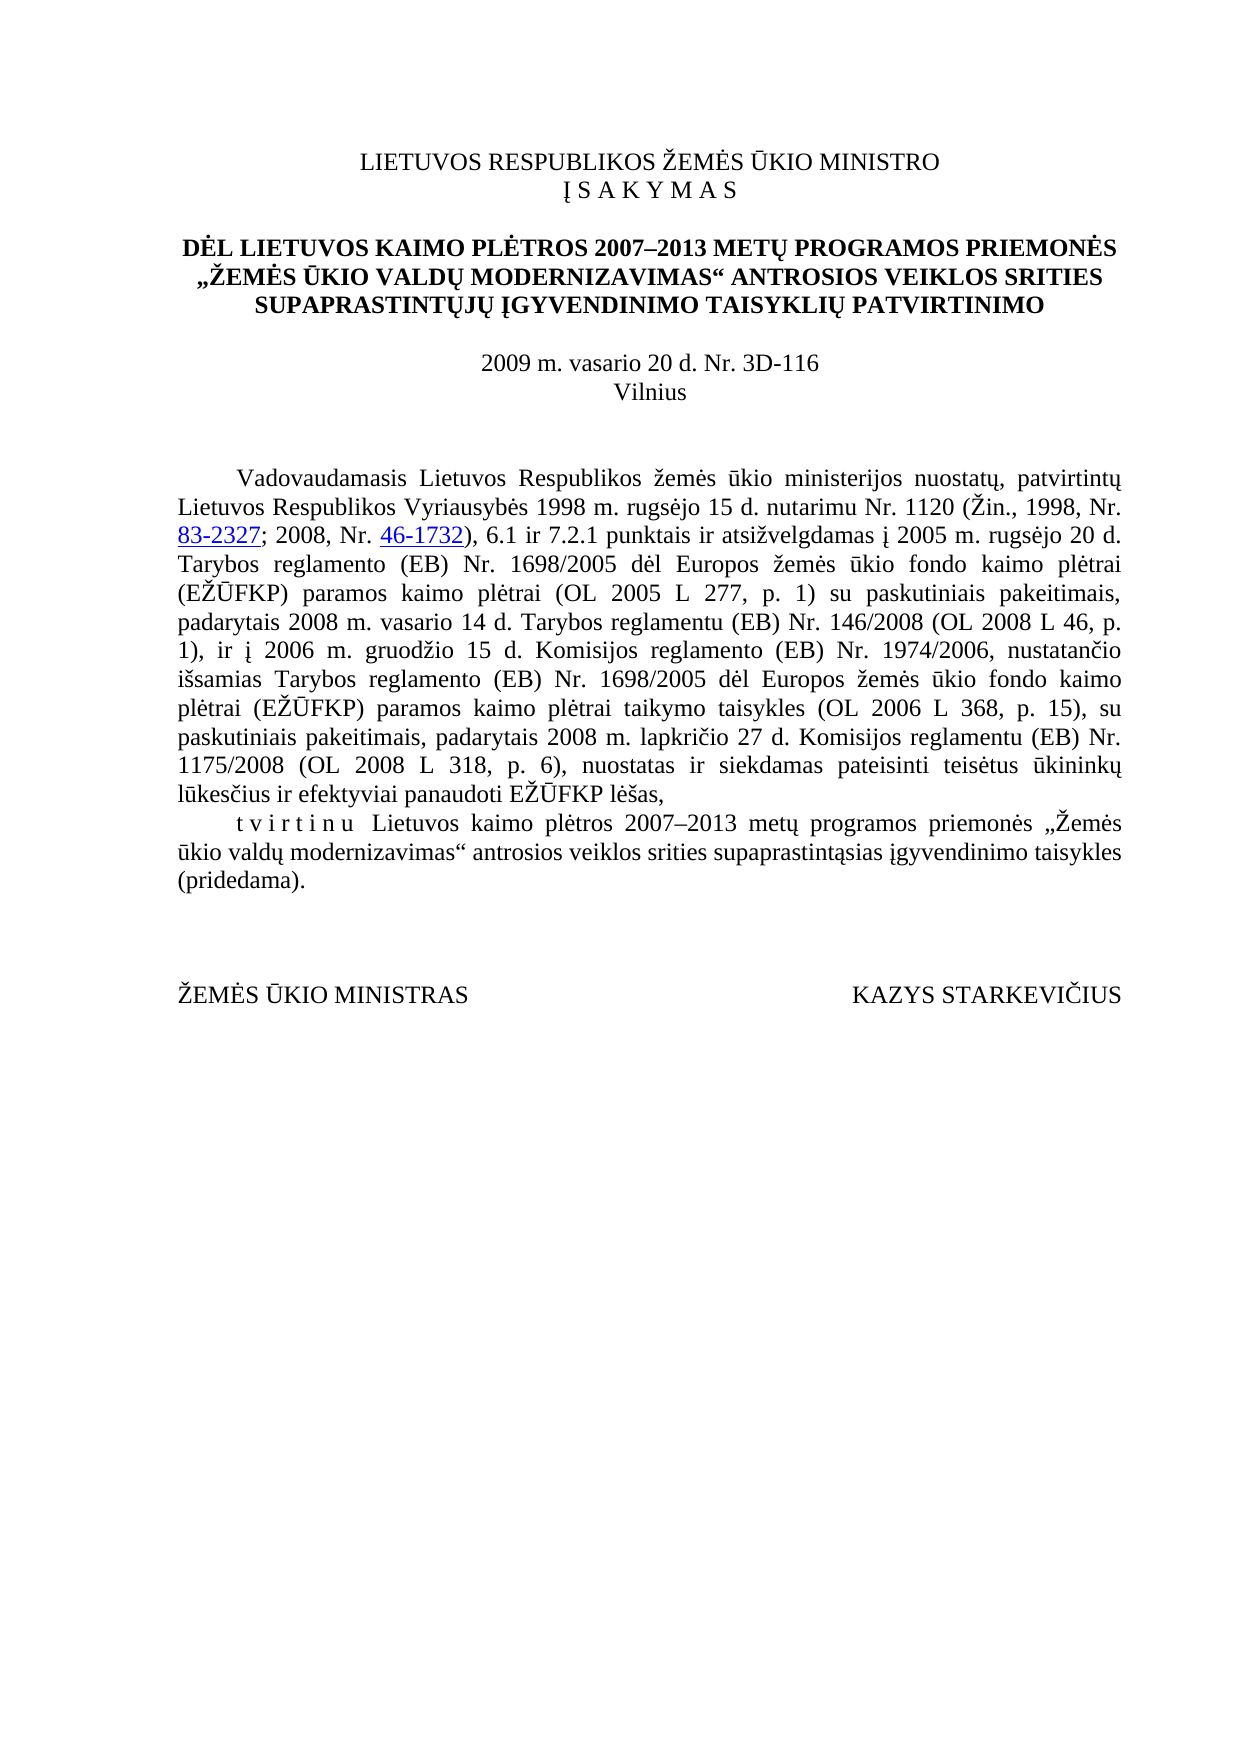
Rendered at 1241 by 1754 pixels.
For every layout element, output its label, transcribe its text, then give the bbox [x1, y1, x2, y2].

text 2009 m. vasario 20 d. Nr. 3D-116 [177, 348, 1122, 377]
text Vilnius [177, 377, 1122, 406]
text ĮSAKYMAS [177, 176, 1122, 204]
text Vadovaudamasis Lietuvos Respublikos žemės ūkio ministerijos nuostatų, patvirtintų Lietuvos Respublikos Vyriausybės 1998 m. rugsėjo 15 d. nutarimu Nr. 1120 (Žin., 1998, Nr. 83-2327; 2008, Nr. 46-1732), 6.1 ir 7.2.1 punktais ir atsižvelgdamas į 2005 m. rugsėjo 20 d. Tarybos reglamento (EB) Nr. 1698/2005 dėl Europos žemės ūkio fondo kaimo plėtrai (EŽŪFKP) paramos kaimo plėtrai (OL 2005 L 277, p. 1) su paskutiniais pakeitimais, padarytais 2008 m. vasario 14 d. Tarybos reglamentu (EB) Nr. 146/2008 (OL 2008 L 46, p. 1), ir į 2006 m. gruodžio 15 d. Komisijos reglamento (EB) Nr. 1974/2006, nustatančio išsamias Tarybos reglamento (EB) Nr. 1698/2005 dėl Europos žemės ūkio fondo kaimo plėtrai (EŽŪFKP) paramos kaimo plėtrai taikymo taisykles (OL 2006 L 368, p. 15), su paskutiniais pakeitimais, padarytais 2008 m. lapkričio 27 d. Komisijos reglamentu (EB) Nr. 1175/2008 (OL 2008 L 318, p. 6), nuostatas ir siekdamas pateisinti teisėtus ūkininkų lūkesčius ir efektyviai panaudoti EŽŪFKP lėšas, [177, 463, 1122, 808]
text LIETUVOS RESPUBLIKOS ŽEMĖS ŪKIO MINISTRO [177, 147, 1122, 176]
text tvirtinu Lietuvos kaimo plėtros 2007–2013 metų programos priemonės „Žemės ūkio valdų modernizavimas“ antrosios veiklos srities supaprastintąsias įgyvendinimo taisykles (pridedama). [177, 808, 1122, 894]
text DĖL LIETUVOS KAIMO PLĖTROS 2007–2013 METŲ PROGRAMOS PRIEMONĖS „ŽEMĖS ŪKIO VALDŲ MODERNIZAVIMAS“ ANTROSIOS VEIKLOS SRITIES SUPAPRASTINTŲJŲ ĮGYVENDINIMO TAISYKLIŲ PATVIRTINIMO [177, 233, 1122, 319]
text ŽEMĖS ŪKIO MINISTRAS KAZYS STARKEVIČIUS [177, 981, 1122, 1009]
